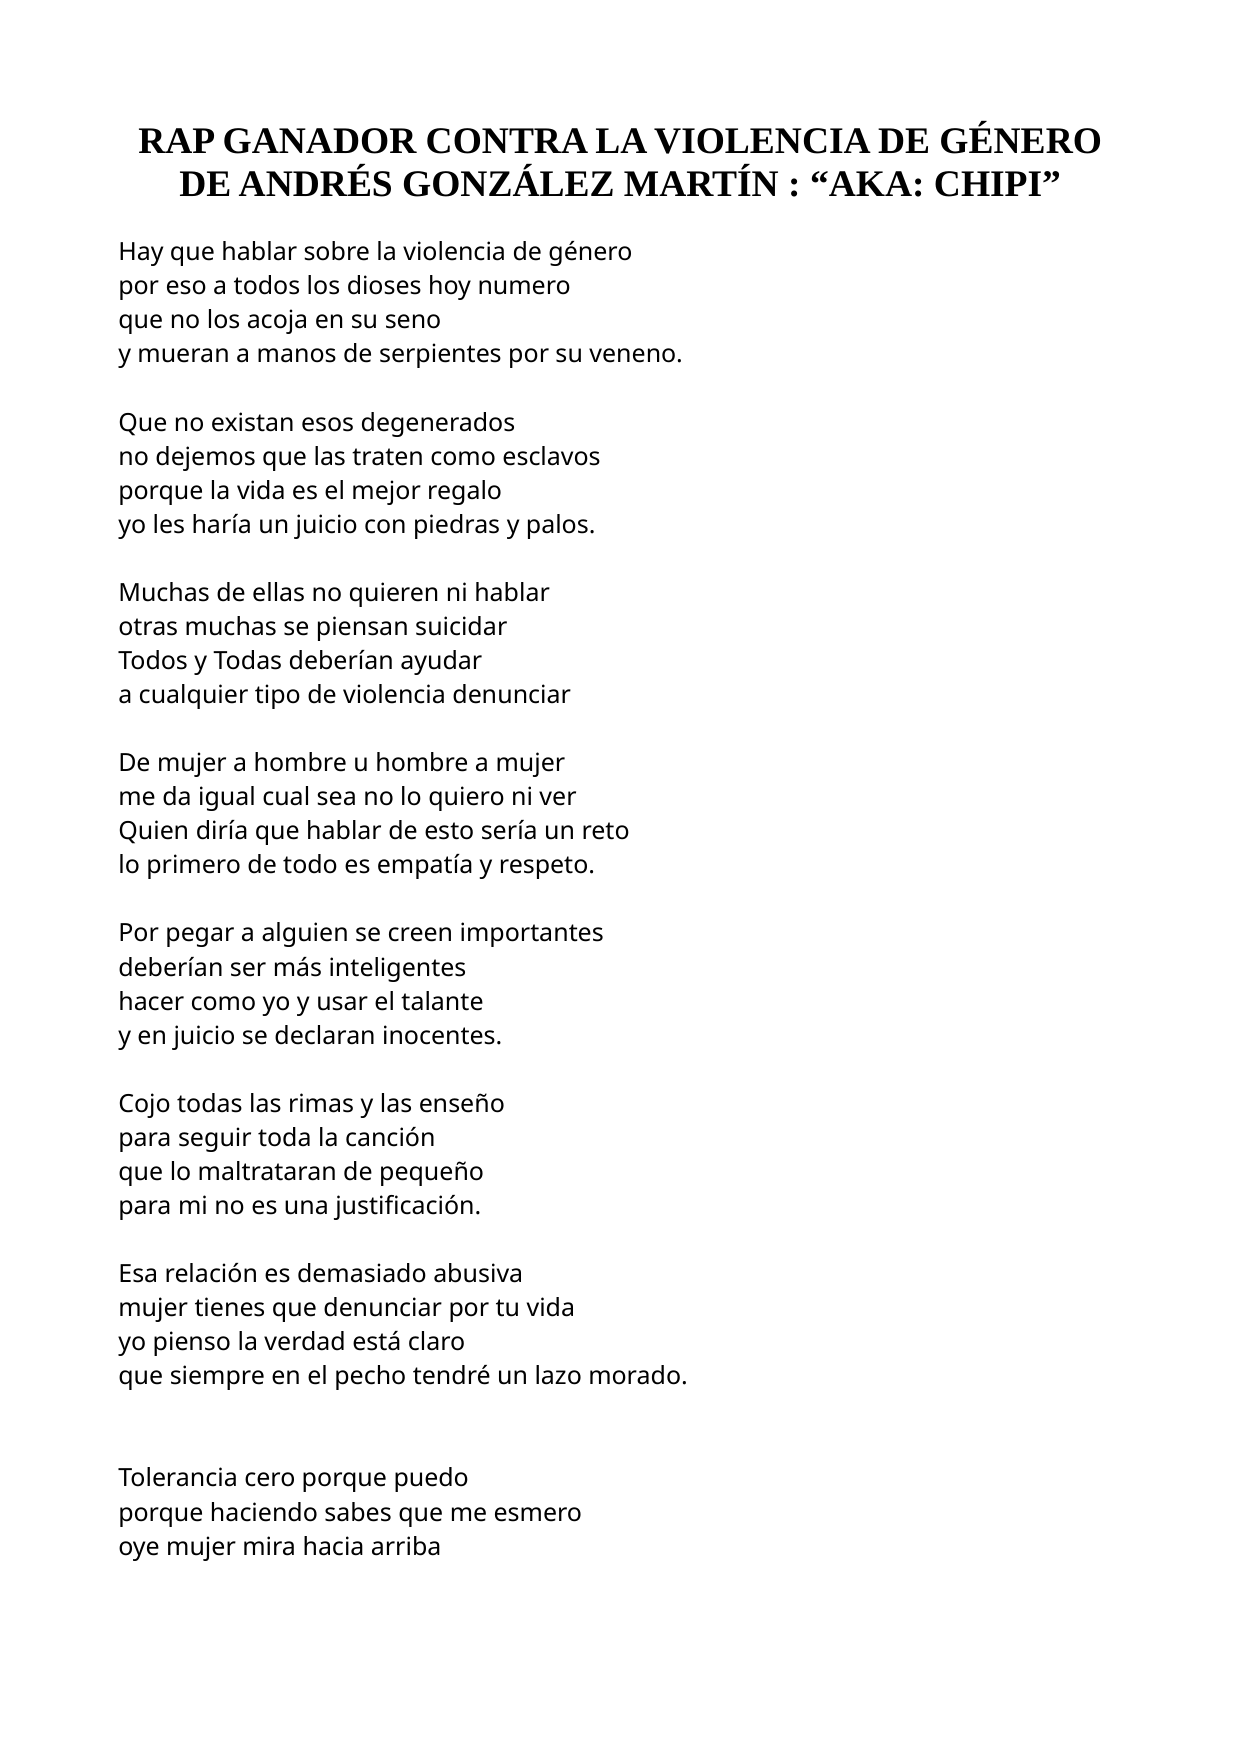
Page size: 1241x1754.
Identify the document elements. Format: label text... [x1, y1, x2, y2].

text y en juicio se declaran inocentes. [118, 1017, 1122, 1051]
text para seguir toda la canción [118, 1119, 1122, 1153]
text yo les haría un juicio con piedras y palos. [118, 506, 1122, 540]
text para mi no es una justificación. [118, 1188, 1122, 1222]
text me da igual cual sea no lo quiero ni ver [118, 779, 1122, 813]
text deberían ser más inteligentes [118, 949, 1122, 983]
text otras muchas se piensan suicidar [118, 608, 1122, 643]
text Cojo todas las rimas y las enseño [118, 1085, 1122, 1119]
text Hay que hablar sobre la violencia de género [118, 234, 1122, 268]
text por eso a todos los dioses hoy numero [118, 268, 1122, 302]
text oye mujer mira hacia arriba [118, 1528, 1122, 1562]
text Esa relación es demasiado abusiva [118, 1256, 1122, 1290]
text Muchas de ellas no quieren ni hablar [118, 574, 1122, 608]
text y mueran a manos de serpientes por su veneno. [118, 336, 1122, 370]
text porque la vida es el mejor regalo [118, 472, 1122, 506]
text lo primero de todo es empatía y respeto. [118, 847, 1122, 881]
text Todos y Todas deberían ayudar [118, 643, 1122, 677]
text no dejemos que las traten como esclavos [118, 438, 1122, 472]
text mujer tienes que denunciar por tu vida [118, 1290, 1122, 1324]
text a cualquier tipo de violencia denunciar [118, 677, 1122, 711]
text Por pegar a alguien se creen importantes [118, 915, 1122, 949]
text De mujer a hombre u hombre a mujer [118, 745, 1122, 779]
text yo pienso la verdad está claro [118, 1324, 1122, 1358]
text Tolerancia cero porque puedo [118, 1460, 1122, 1494]
text que lo maltrataran de pequeño [118, 1153, 1122, 1188]
text hacer como yo y usar el talante [118, 983, 1122, 1017]
text Que no existan esos degenerados [118, 404, 1122, 438]
text que siempre en el pecho tendré un lazo morado. [118, 1358, 1122, 1392]
text que no los acoja en su seno [118, 302, 1122, 336]
text Quien diría que hablar de esto sería un reto [118, 813, 1122, 847]
text porque haciendo sabes que me esmero [118, 1494, 1122, 1528]
